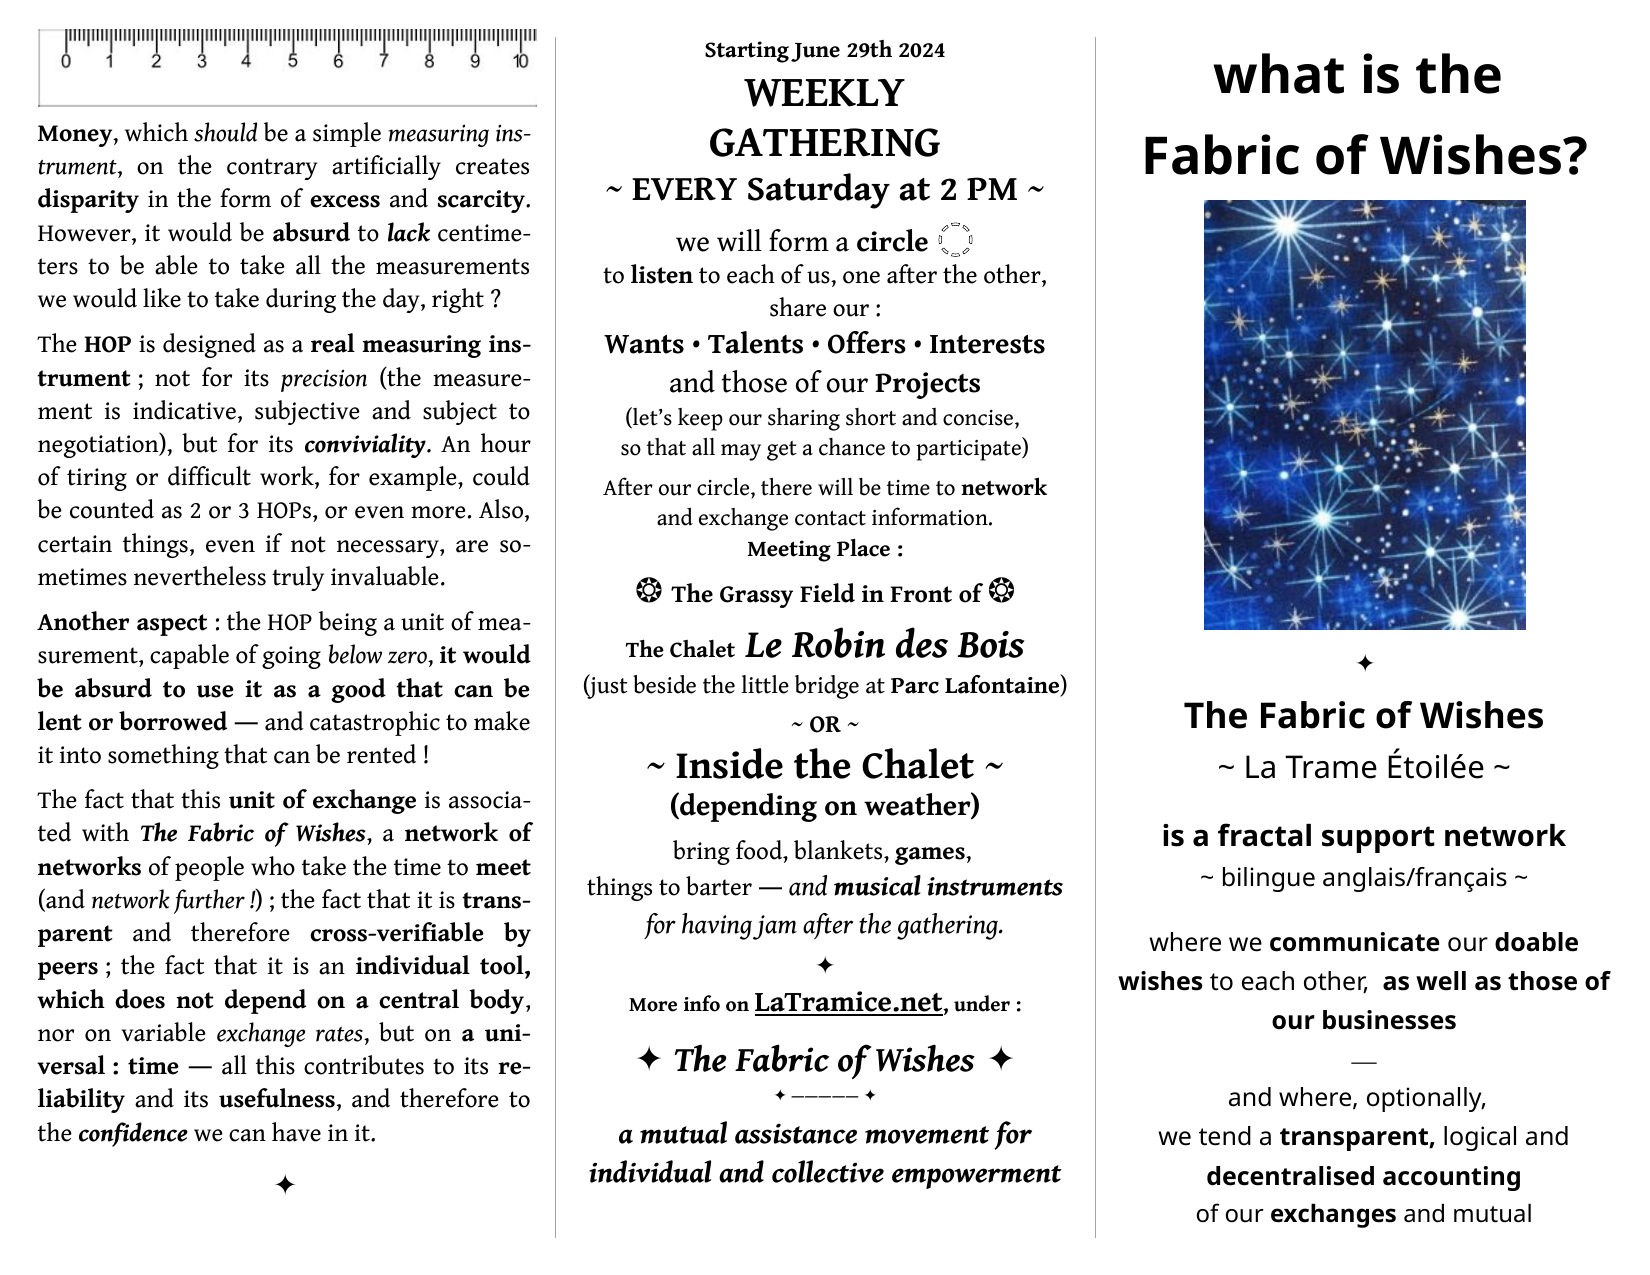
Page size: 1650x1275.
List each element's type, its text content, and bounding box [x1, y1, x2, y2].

text (depending on weather) [577, 790, 1072, 824]
text (let’s keep our sharing short and concise, so that all may get a chance to participate) [577, 405, 1072, 462]
text Wants • Talents • Offers • Interests [577, 328, 1072, 361]
text WEEKLY GATHERING [577, 68, 1072, 169]
text ~ EVERY Saturday at 2 PM ~ [577, 169, 1072, 210]
text Money, which should be a simple measuring ins­trument, on the contrary artificially creates disparity in the form of excess and scarcity. However, it would be absurd to lack centime­ters to be able to take all the measurements we would like to take during the day, right ? [37, 119, 531, 314]
text The HOP is designed as a real measuring ins­trument ; not for its precision (the measure­ment is indicative, subjective and subject to negotiation), but for its conviviality. An hour of tiring or difficult work, for example, could be counted as 2 or 3 HOPs, or even more. Also, certain things, even if not necessary, are so­metimes nevertheless truly invaluable. [37, 331, 531, 592]
text The fact that this unit of exchange is associa­ted with The Fabric of Wishes, a network of networks of people who take the time to meet (and network further !) ; the fact that it is trans­parent and therefore cross-verifiable by peers ; the fact that it is an individual tool, which does not depend on a central body, nor on variable exchange rates, but on a uni­versal : time ― all this contributes to its re­liability and its usefulness, and therefore to the confidence we can have in it. [37, 787, 531, 1148]
text More info on LaTramice.net, under : [577, 986, 1072, 1019]
picture [38, 29, 537, 107]
text where we communicate our doable wishes to each other, as well as those of our businesses [1117, 924, 1610, 1037]
text Starting June 29th 2024 [577, 37, 1072, 64]
text and exchange contact information. [577, 506, 1072, 532]
text The Chalet Le Robin des Bois (just beside the little bridge at Parc Lafontaine) [577, 623, 1072, 701]
text After our circle, there will be time to network [577, 475, 1072, 502]
text what is the [1117, 37, 1612, 108]
text ~ Inside the Chalet ~ [577, 744, 1072, 790]
text and those of our Projects [577, 366, 1072, 400]
text ~ OR ~ [577, 711, 1072, 740]
text Another aspect : the HOP being a unit of mea­surement, capable of going below zero, it would be absurd to use it as a good that can be lent or borrowed ― and catastrophic to make it into something that can be rented ! [37, 609, 531, 771]
text ✦ [1117, 649, 1612, 678]
text we will form a circle ︀◌ [577, 210, 1072, 261]
text ✦ [37, 1170, 532, 1204]
text Fabric of Wishes? [1117, 119, 1612, 190]
text ✦ [577, 952, 1072, 981]
text Meeting Place : [577, 536, 1072, 563]
picture [1204, 200, 1526, 630]
text ❂ The Grassy Field in Front of ❂ [577, 573, 1072, 611]
text The Fabric of Wishes ~ La Trame Étoilée ~ [1117, 691, 1610, 788]
text ✦ The Fabric of Wishes ✦ ✦ ————— ✦ [577, 1033, 1072, 1106]
text for having jam after the gathering. [577, 910, 1072, 942]
text a mutual assistance movement for individual and collective empowerment [577, 1118, 1072, 1229]
text is a fractal support network ~ bilingue anglais/français ~ [1117, 815, 1610, 894]
text to listen to each of us, one after the other, share our : [577, 261, 1072, 323]
text bring food, blankets, games, things to barter ― and musical instruments [577, 838, 1072, 903]
text ― and where, optionally, we tend a transparent, logical and decentralised accounting of our exchanges and mutual [1117, 1046, 1610, 1229]
